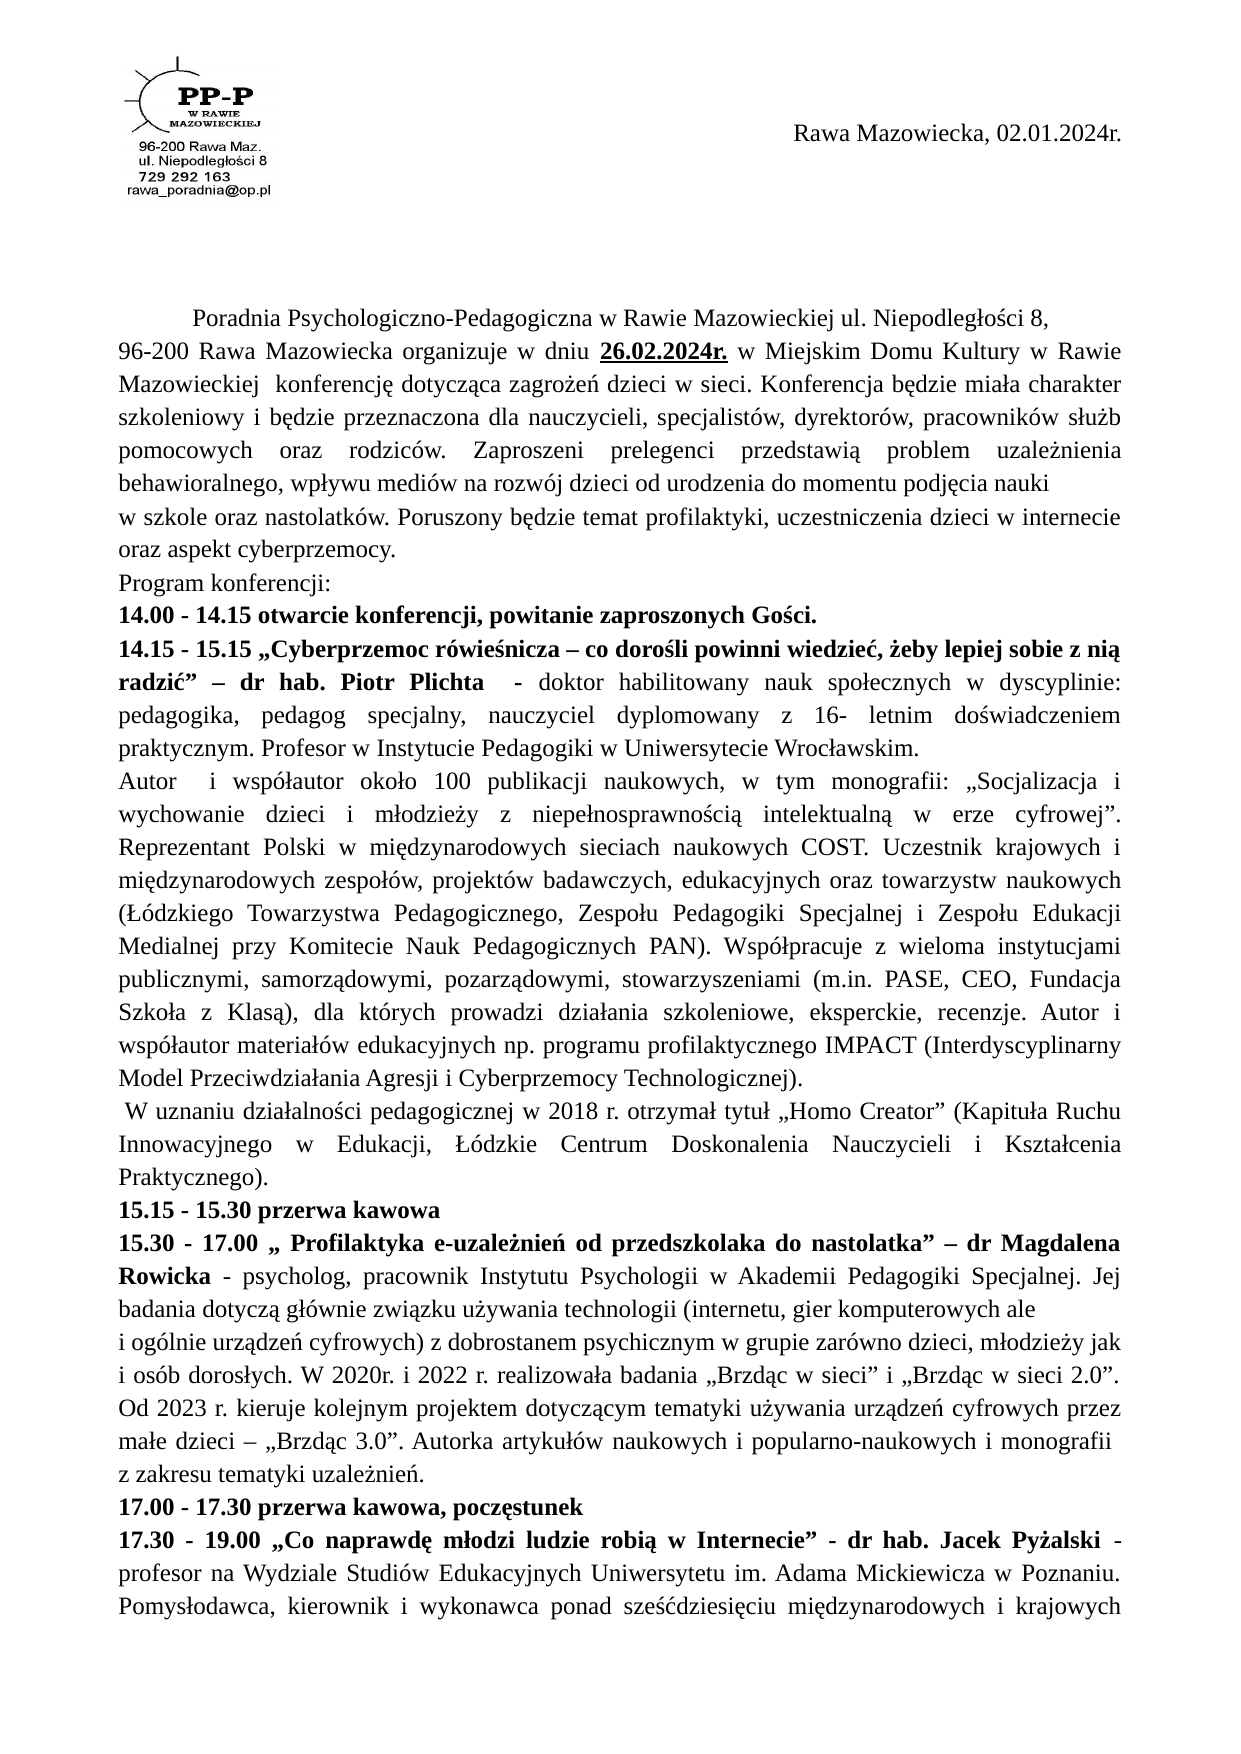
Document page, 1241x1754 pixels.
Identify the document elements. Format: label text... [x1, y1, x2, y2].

text 15.30 - 17.00 „ Profilaktyka e-uzależnień od przedszkolaka do nastolatka” – dr Magdalena Rowicka - psycholog, pracownik Instytutu Psychologii w Akademii Pedagogiki Specjalnej. Jej badania dotyczą głównie związku używania technologii (internetu, gier komputerowych ale [118, 1228, 1122, 1323]
text 14.15 - 15.15 „Cyberprzemoc rówieśnicza – co dorośli powinni wiedzieć, żeby lepiej sobie z nią radzić” – dr hab. Piotr Plichta - doktor habilitowany nauk społecznych w dyscyplinie: pedagogika, pedagog specjalny, nauczyciel dyplomowany z 16- letnim doświadczeniem praktycznym. Profesor w Instytucie Pedagogiki w Uniwersytecie Wrocławskim. [118, 634, 1122, 761]
picture [115, 51, 284, 205]
text 17.30 - 19.00 „Co naprawdę młodzi ludzie robią w Internecie” - dr hab. Jacek Pyżalski - profesor na Wydziale Studiów Edukacyjnych Uniwersytetu im. Adama Mickiewicza w Poznaniu. Pomysłodawca, kierownik i wykonawca ponad sześćdziesięciu międzynarodowych i krajowych [118, 1525, 1122, 1620]
text 96-200 Rawa Mazowiecka organizuje w dniu 26.02.2024r. w Miejskim Domu Kultury w Rawie Mazowieckiej konferencję dotycząca zagrożeń dzieci w sieci. Konferencja będzie miała charakter szkoleniowy i będzie przeznaczona dla nauczycieli, specjalistów, dyrektorów, pracowników służb pomocowych oraz rodziców. Zaproszeni prelegenci przedstawią problem uzależnienia behawioralnego, wpływu mediów na rozwój dzieci od urodzenia do momentu podjęcia nauki [118, 336, 1122, 497]
text w szkole oraz nastolatków. Poruszony będzie temat profilaktyki, uczestniczenia dzieci w internecie oraz aspekt cyberprzemocy. [118, 502, 1122, 563]
text 14.00 - 14.15 otwarcie konferencji, powitanie zaproszonych Gości. [118, 601, 1122, 629]
text Program konferencji: [118, 568, 1122, 596]
text Rawa Mazowiecka, 02.01.2024r. [284, 118, 1122, 147]
text i ogólnie urządzeń cyfrowych) z dobrostanem psychicznym w grupie zarówno dzieci, młodzieży jak i osób dorosłych. W 2020r. i 2022 r. realizowała badania „Brzdąc w sieci” i „Brzdąc w sieci 2.0”. Od 2023 r. kieruje kolejnym projektem dotyczącym tematyki używania urządzeń cyfrowych przez małe dzieci – „Brzdąc 3.0”. Autorka artykułów naukowych i popularno-naukowych i monografii z zakresu tematyki uzależnień. [118, 1327, 1122, 1488]
text W uznaniu działalności pedagogicznej w 2018 r. otrzymał tytuł „Homo Creator” (Kapituła Ruchu Innowacyjnego w Edukacji, Łódzkie Centrum Doskonalenia Nauczycieli i Kształcenia Praktycznego). [118, 1096, 1122, 1191]
text Autor i współautor około 100 publikacji naukowych, w tym monografii: „Socjalizacja i wychowanie dzieci i młodzieży z niepełnosprawnością intelektualną w erze cyfrowej”. Reprezentant Polski w międzynarodowych sieciach naukowych COST. Uczestnik krajowych i międzynarodowych zespołów, projektów badawczych, edukacyjnych oraz towarzystw naukowych (Łódzkiego Towarzystwa Pedagogicznego, Zespołu Pedagogiki Specjalnej i Zespołu Edukacji Medialnej przy Komitecie Nauk Pedagogicznych PAN). Współpracuje z wieloma instytucjami publicznymi, samorządowymi, pozarządowymi, stowarzyszeniami (m.in. PASE, CEO, Fundacja Szkoła z Klasą), dla których prowadzi działania szkoleniowe, eksperckie, recenzje. Autor i współautor materiałów edukacyjnych np. programu profilaktycznego IMPACT (Interdyscyplinarny Model Przeciwdziałania Agresji i Cyberprzemocy Technologicznej). [118, 766, 1122, 1092]
text 17.00 - 17.30 przerwa kawowa, poczęstunek [118, 1492, 1122, 1521]
text Poradnia Psychologiczno-Pedagogiczna w Rawie Mazowieckiej ul. Niepodległości 8, [118, 303, 1122, 332]
text 15.15 - 15.30 przerwa kawowa [118, 1195, 1122, 1224]
